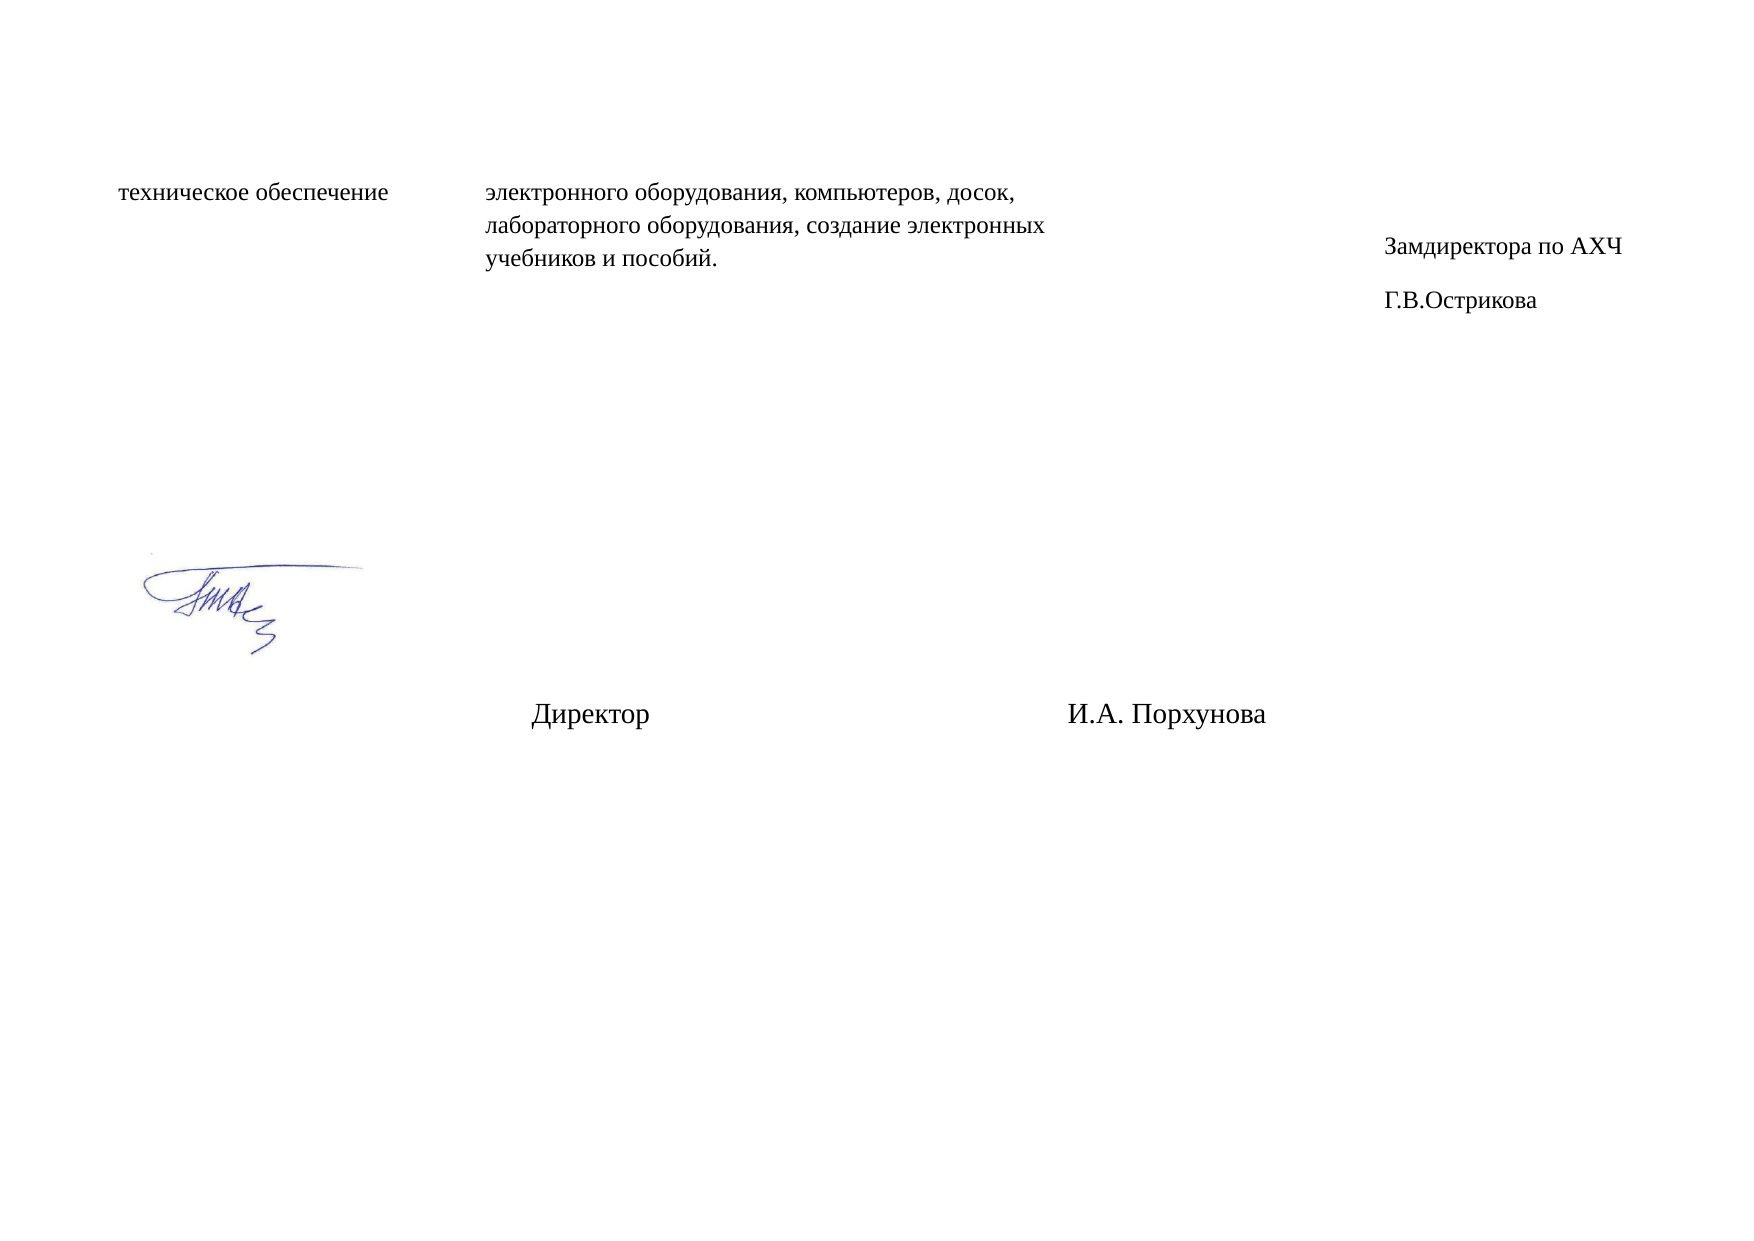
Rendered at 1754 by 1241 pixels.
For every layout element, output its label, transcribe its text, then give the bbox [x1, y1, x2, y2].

table_cell [1134, 177, 1373, 334]
table_cell техническое обеспечение [107, 177, 474, 334]
table_cell электронного оборудования, компьютеров, досок, лабораторного оборудования, создание электронных учебников и пособий. [474, 177, 1134, 334]
table_cell Замдиректора по АХЧ Г.В.Острикова [1373, 177, 1668, 334]
picture [118, 531, 364, 671]
text Директор И.А. Порхунова [118, 695, 1636, 731]
